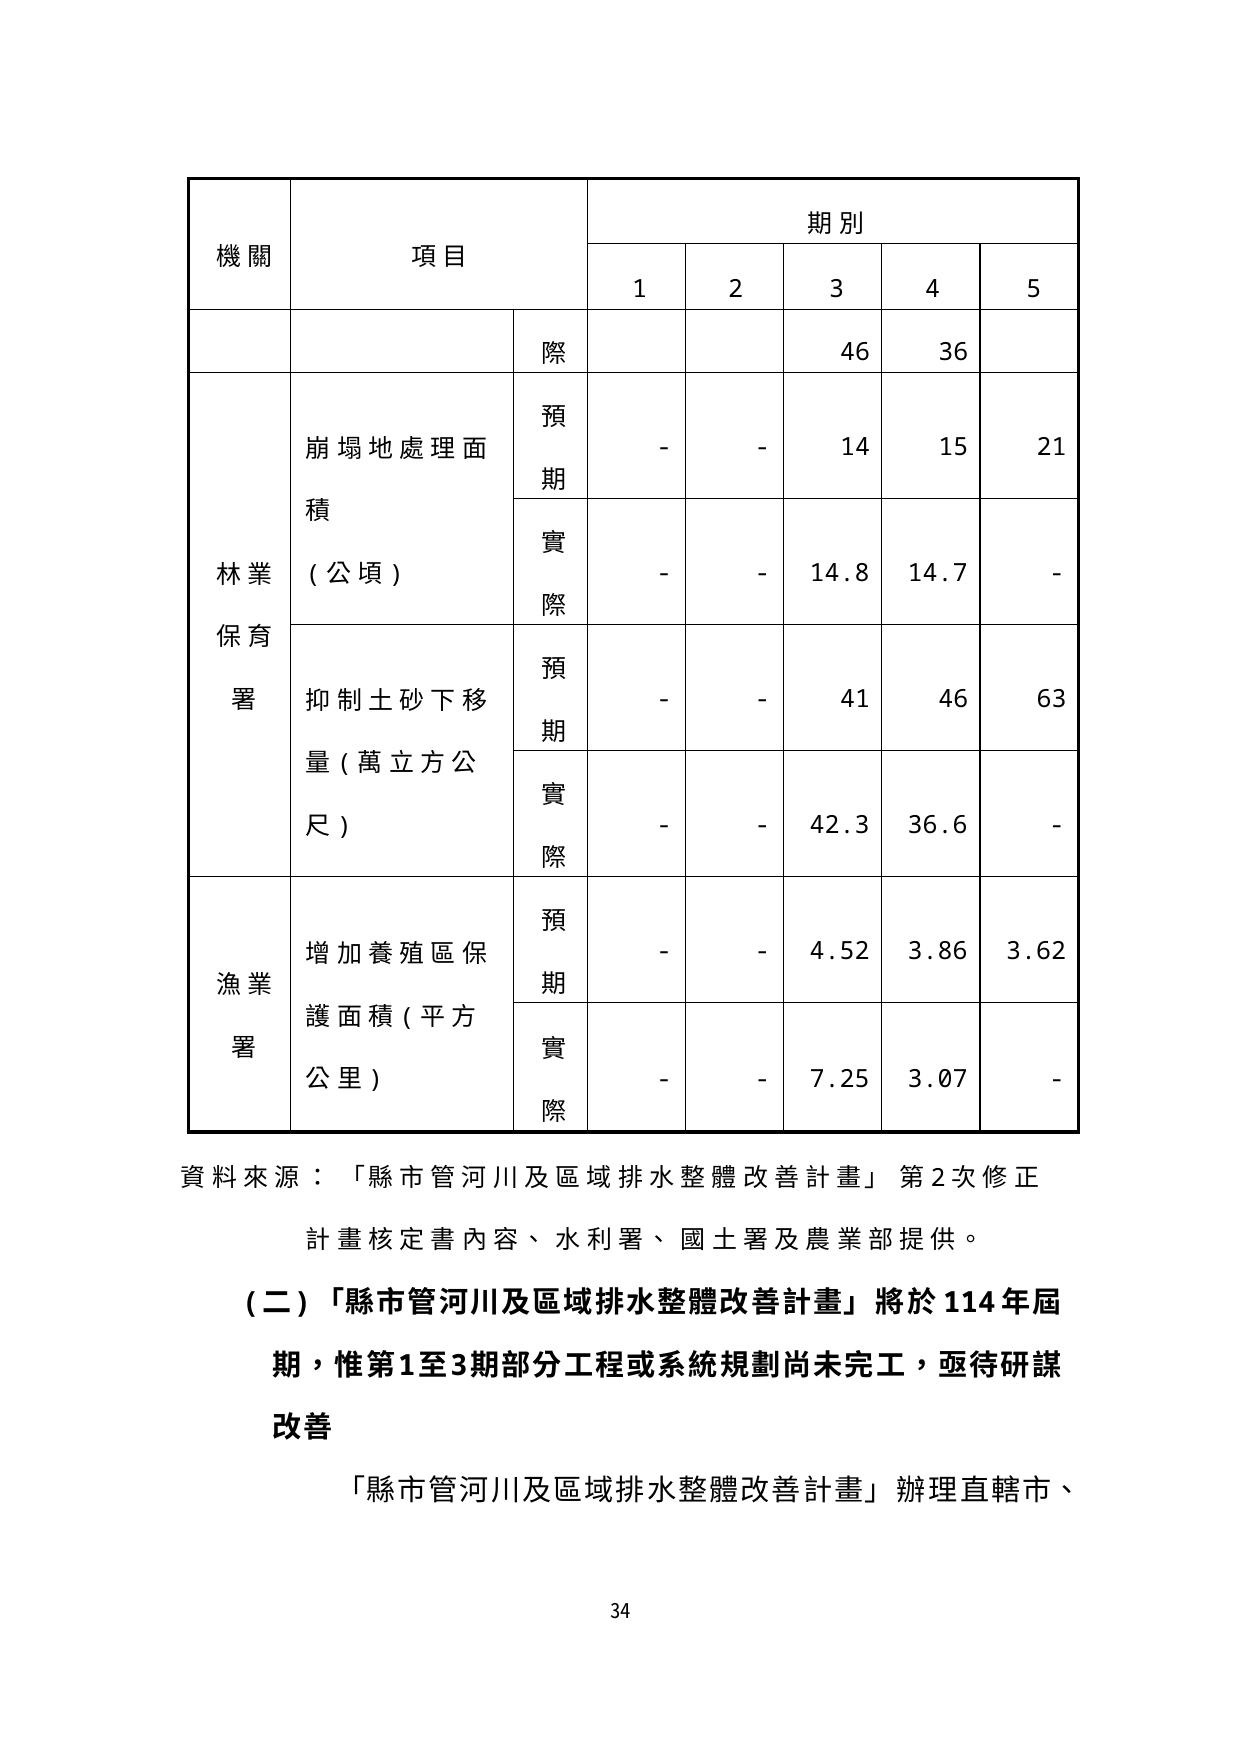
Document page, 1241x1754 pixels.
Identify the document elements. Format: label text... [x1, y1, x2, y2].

table_cell 36 [882, 310, 979, 372]
table_cell 林業保育署 [190, 373, 290, 876]
table_cell 21 [981, 373, 1077, 498]
table_cell - [686, 499, 783, 624]
table_cell 36.6 [882, 751, 979, 876]
table_cell [190, 310, 290, 372]
table_cell 63 [981, 625, 1077, 750]
table_cell 3.62 [981, 877, 1077, 1002]
table_header 期別 [588, 180, 1077, 243]
table_cell 46 [882, 625, 979, 750]
table_cell - [588, 499, 685, 624]
table_cell 實際 [514, 499, 587, 624]
text 「縣市管河川及區域排水整體改善計畫」辦理直轄市、縣(市)政府主管之河川、排水流域內與淹水改善有關工作，各工作項目可細分治理工程、非工程措施與治理規劃及檢討等，第1至4期特別預算已分別於107、109、111及113年度屆期，惟經彙整各執行機關前4期工作項目(除計畫管制與考核外)迄114年3月底仍在執行中、取消或解約概況(詳表3-1-4及附錄2)，說明如下： [266, 1446, 1063, 1508]
table_cell 5 [981, 244, 1077, 308]
table_cell - [588, 625, 685, 750]
table_cell 抑制土砂下移量(萬立方公尺) [291, 625, 513, 876]
table_cell 際 [514, 310, 587, 372]
table_cell - [588, 373, 685, 498]
table_cell [291, 310, 513, 372]
table_cell 1 [588, 244, 685, 308]
table_cell 41 [784, 625, 881, 750]
table_cell - [981, 310, 1077, 372]
table_cell - [588, 310, 685, 372]
table_cell 46 [784, 310, 881, 372]
table_cell 15 [882, 373, 979, 498]
table_cell - [981, 1003, 1077, 1130]
table_cell - [686, 1003, 783, 1130]
table_cell 3.86 [882, 877, 979, 1002]
table_cell 增加養殖區保護面積(平方公里) [291, 877, 513, 1130]
table_cell 崩塌地處理面積 (公頃) [291, 373, 513, 624]
table_cell 42.3 [784, 751, 881, 876]
table_cell 4 [882, 244, 979, 308]
table_header 機關 [190, 180, 290, 308]
text (二)「縣市管河川及區域排水整體改善計畫」將於114年屆期，惟第1至3期部分工程或系統規劃尚未完工，亟待研謀改善 [236, 1258, 1063, 1446]
table_cell - [686, 625, 783, 750]
table_cell - [686, 751, 783, 876]
table_cell - [981, 751, 1077, 876]
table_cell 預期 [514, 373, 587, 498]
table_cell 14 [784, 373, 881, 498]
table_cell - [686, 877, 783, 1002]
table_cell 3.07 [882, 1003, 979, 1130]
table_cell 14.7 [882, 499, 979, 624]
table_cell 實際 [514, 1003, 587, 1130]
table_cell - [588, 751, 685, 876]
table_cell 預期 [514, 625, 587, 750]
text 資料來源：「縣市管河川及區域排水整體改善計畫」第2次修正計畫核定書內容、水利署、國土署及農業部提供。 [177, 1133, 1063, 1258]
table_cell 4.52 [784, 877, 881, 1002]
table_cell - [588, 1003, 685, 1130]
table_header 項目 [291, 180, 587, 308]
table_cell 7.25 [784, 1003, 881, 1130]
table_cell - [686, 373, 783, 498]
table_cell - [686, 310, 783, 372]
table_cell 2 [686, 244, 783, 308]
table_cell 預期 [514, 877, 587, 1002]
table_cell 漁業署 [190, 877, 290, 1130]
table_cell 14.8 [784, 499, 881, 624]
table_cell - [981, 499, 1077, 624]
table_cell 3 [784, 244, 881, 308]
table_cell 實際 [514, 751, 587, 876]
table_cell - [588, 877, 685, 1002]
